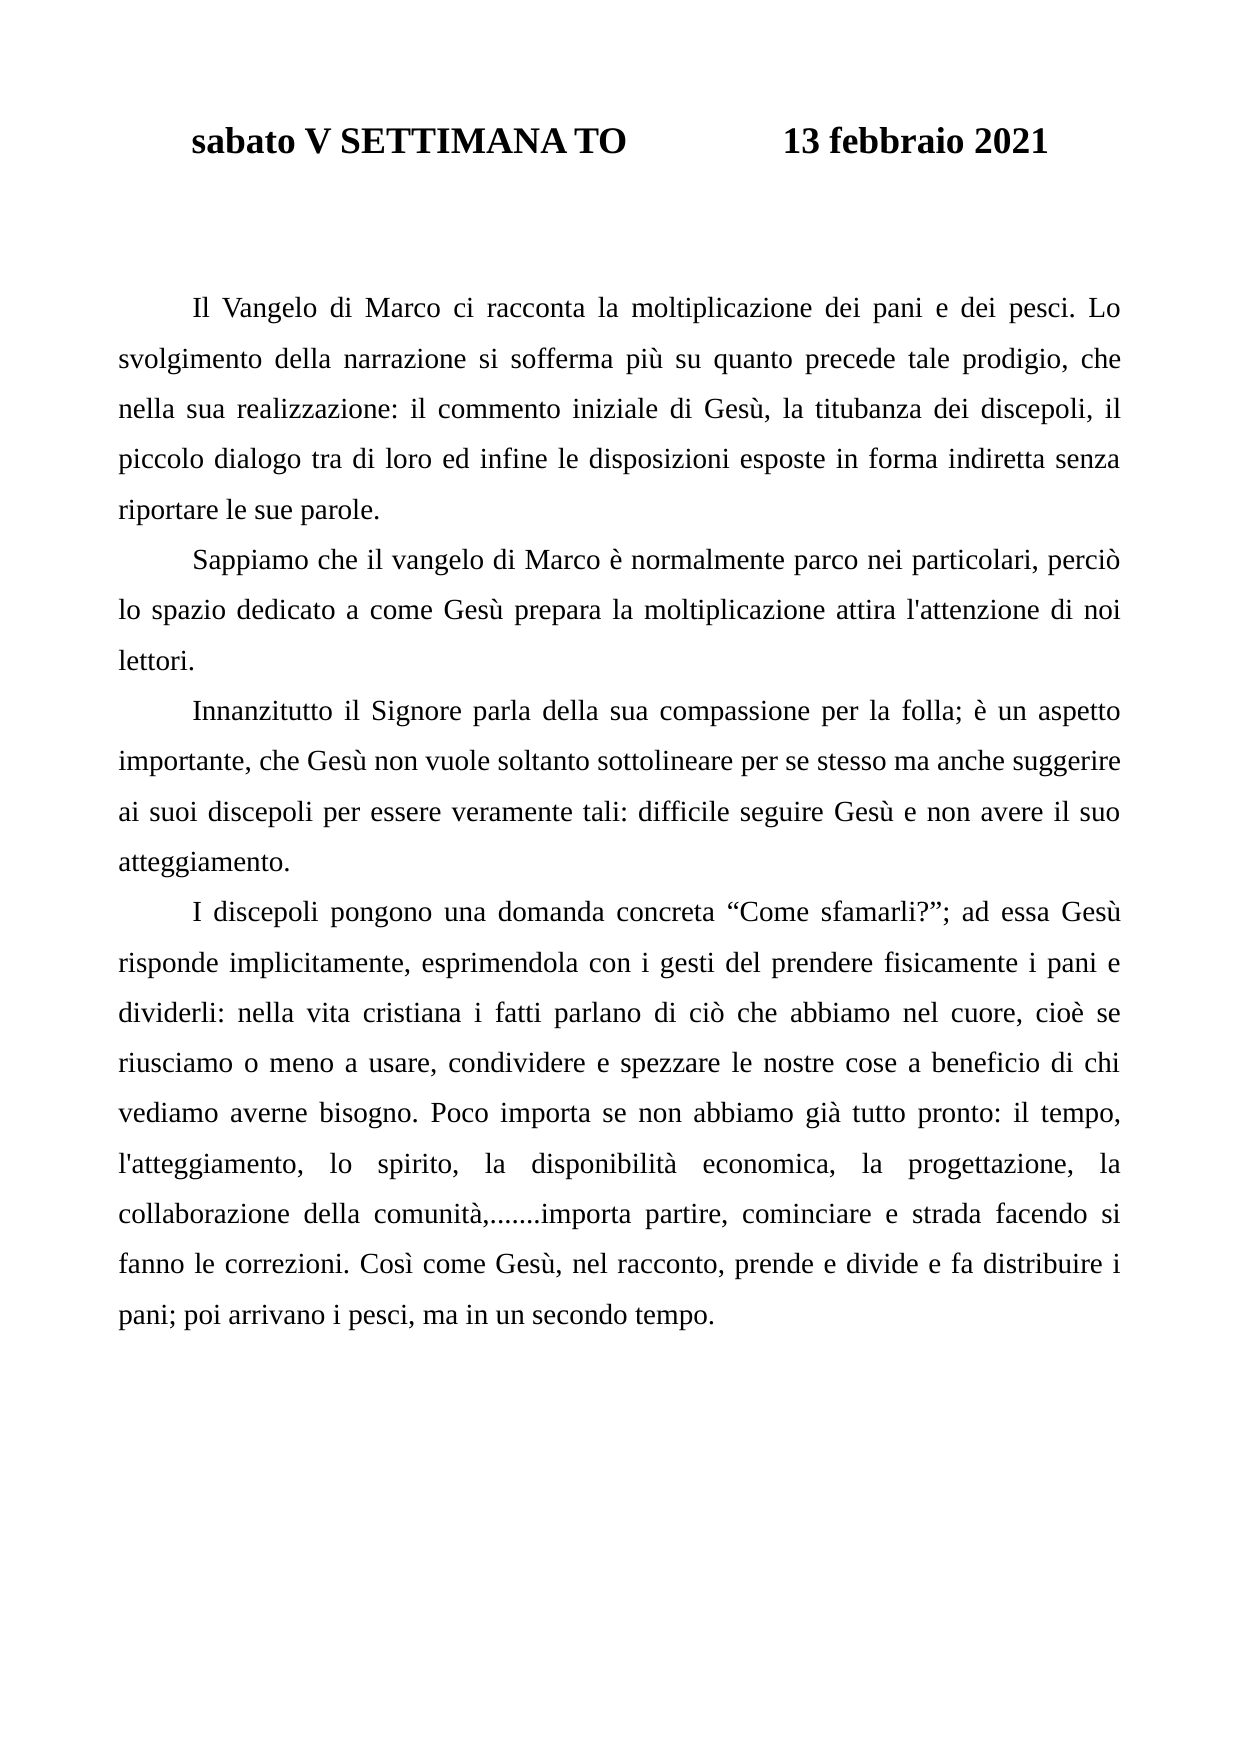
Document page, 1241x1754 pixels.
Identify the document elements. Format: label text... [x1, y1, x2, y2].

text I discepoli pongono una domanda concreta “Come sfamarli?”; ad essa Gesù risponde implicitamente, esprimendola con i gesti del prendere fisicamente i pani e dividerli: nella vita cristiana i fatti parlano di ciò che abbiamo nel cuore, cioè se riusciamo o meno a usare, condividere e spezzare le nostre cose a beneficio di chi vediamo averne bisogno. Poco importa se non abbiamo già tutto pronto: il tempo, l'atteggiamento, lo spirito, la disponibilità economica, la progettazione, la collaborazione della comunità,.......importa partire, cominciare e strada facendo si fanno le correzioni. Così come Gesù, nel racconto, prende e divide e fa distribuire i pani; poi arrivano i pesci, ma in un secondo tempo. [118, 894, 1122, 1330]
text Sappiamo che il vangelo di Marco è normalmente parco nei particolari, perciò lo spazio dedicato a come Gesù prepara la moltiplicazione attira l'attenzione di noi lettori. [118, 542, 1122, 676]
text sabato V SETTIMANA TO 13 febbraio 2021 [118, 118, 1122, 161]
text Il Vangelo di Marco ci racconta la moltiplicazione dei pani e dei pesci. Lo svolgimento della narrazione si sofferma più su quanto precede tale prodigio, che nella sua realizzazione: il commento iniziale di Gesù, la titubanza dei discepoli, il piccolo dialogo tra di loro ed infine le disposizioni esposte in forma indiretta senza riportare le sue parole. [118, 291, 1122, 525]
text Innanzitutto il Signore parla della sua compassione per la folla; è un aspetto importante, che Gesù non vuole soltanto sottolineare per se stesso ma anche suggerire ai suoi discepoli per essere veramente tali: difficile seguire Gesù e non avere il suo atteggiamento. [118, 693, 1122, 878]
